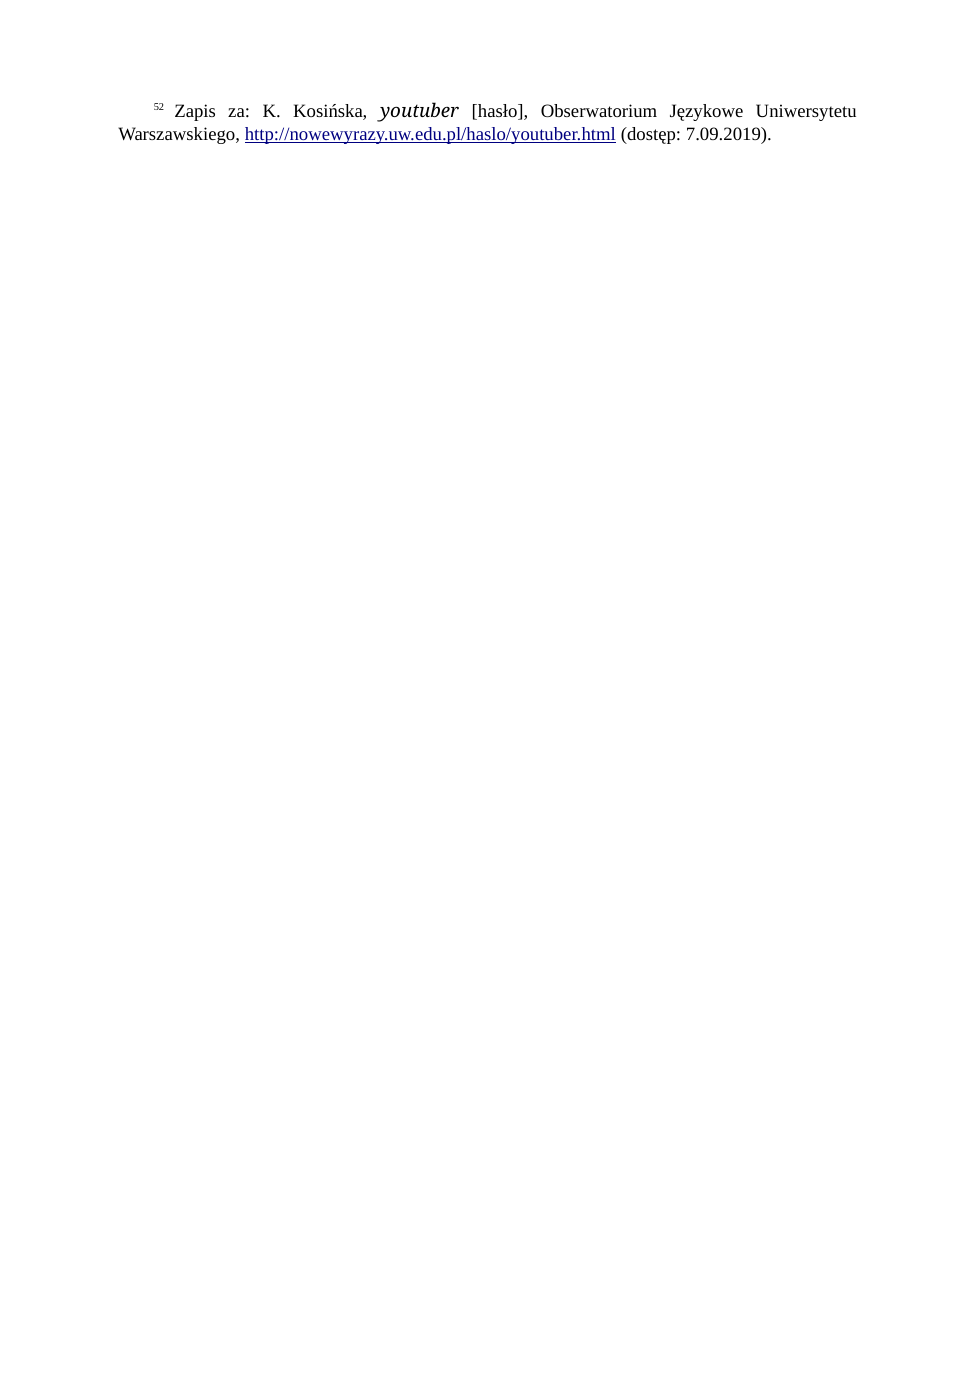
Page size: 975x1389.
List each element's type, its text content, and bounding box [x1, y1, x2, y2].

text 52 Zapis za: K. Kosińska, youtuber [hasło], Obserwatorium Językowe Uniwersytetu Warszawskiego, http://nowewyrazy.uw.edu.pl/haslo/youtuber.html (dostęp: 7.09.2019). [118, 100, 857, 145]
